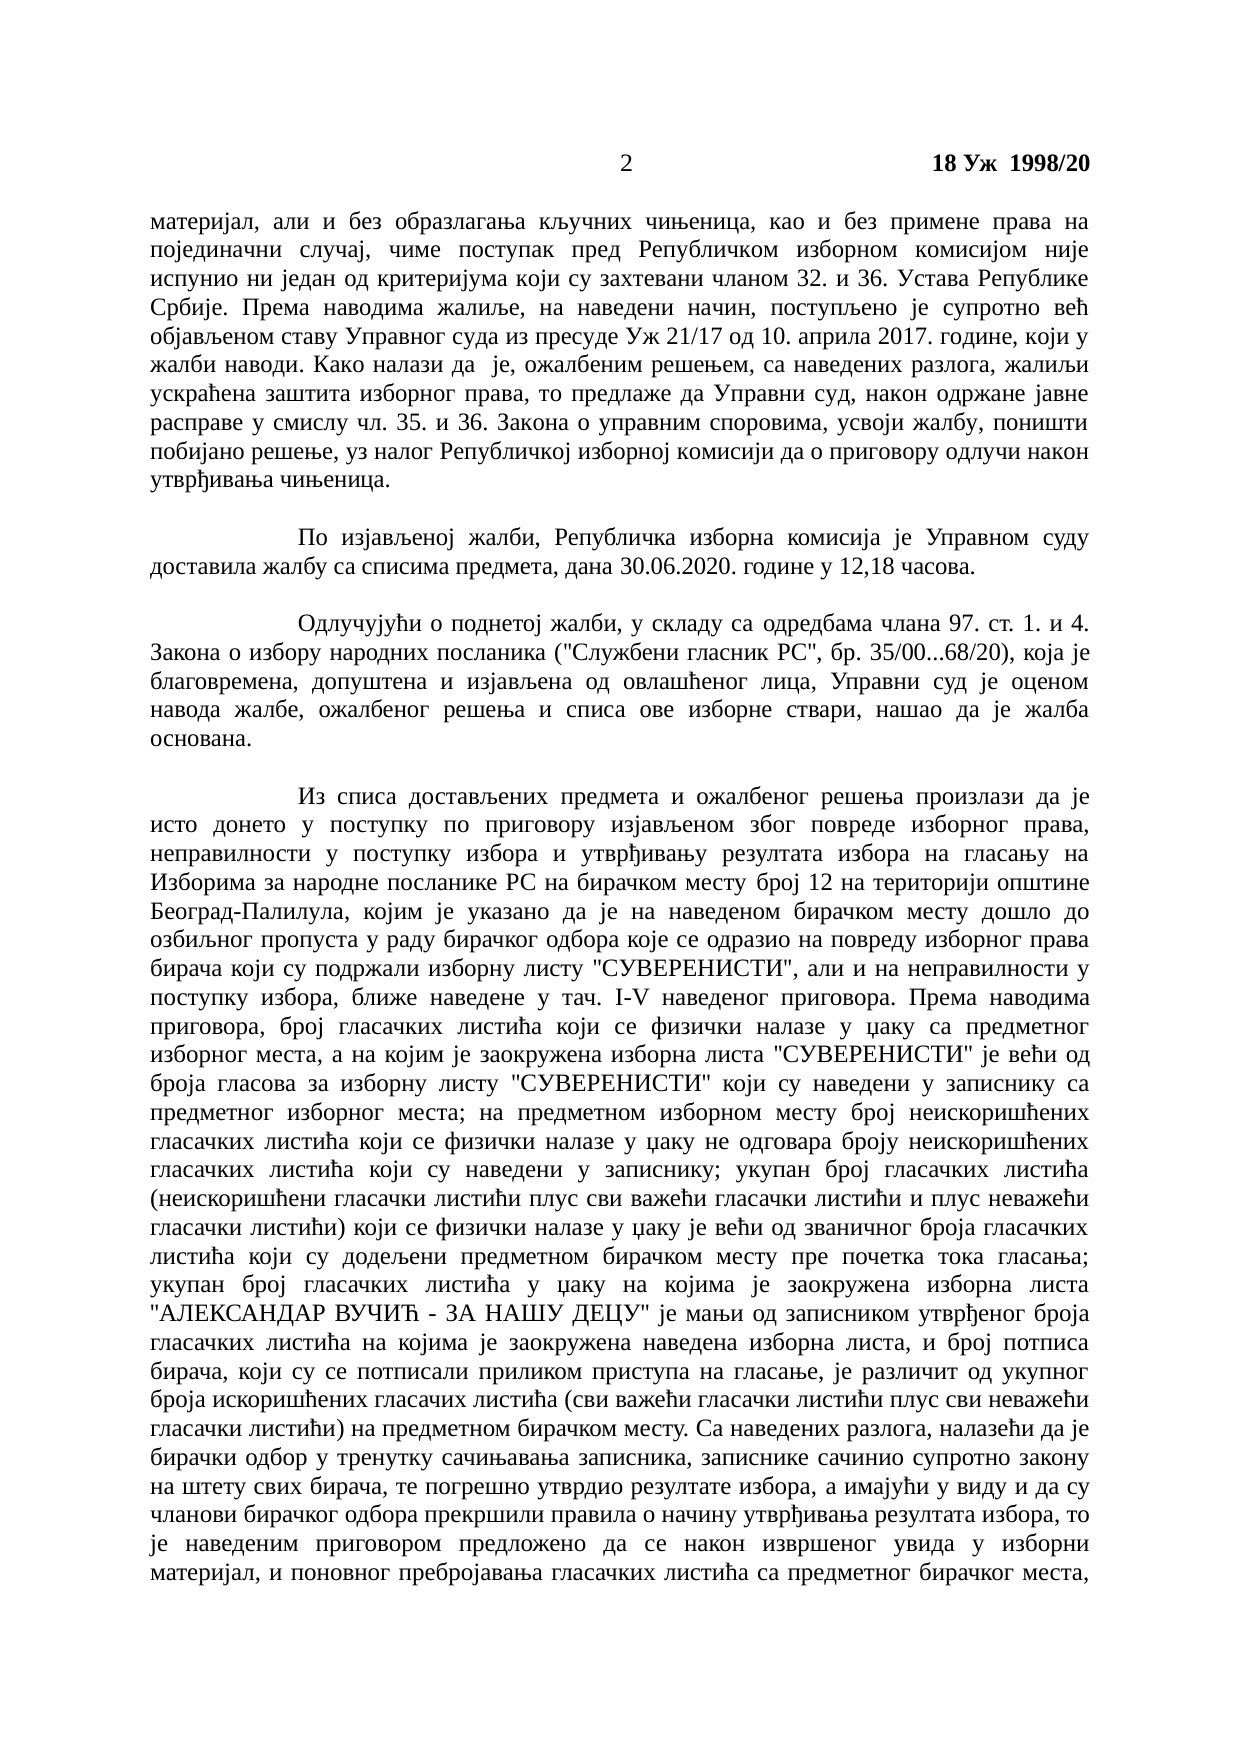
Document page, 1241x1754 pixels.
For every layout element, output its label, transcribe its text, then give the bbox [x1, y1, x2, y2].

text Одлучујући о поднетој жалби, у складу са одредбама члана 97. ст. 1. и 4. Закона о избору народних посланика (''Службени гласник РС'', бр. 35/00...68/20), која је благовремена, допуштена и изјављена од овлашћеног лица, Управни суд је оценом навода жалбе, ожалбеног решења и списа ове изборне ствари, нашао да је жалба основана. [150, 608, 1090, 752]
text Из списа достављених предмета и ожалбеног решења произлази да је исто донето у поступку по приговору изјављеном због повреде изборног права, неправилности у поступку избора и утврђивању резултата избора на гласању на Изборима за народне посланике РС на бирачком месту број 12 на територији општине Београд-Палилула, којим је указано да је на наведеном бирачком месту дошло до озбиљног пропуста у раду бирачког одбора које се одразио на повреду изборног права бирача који су подржали изборну листу ''СУВЕРЕНИСТИ'', али и на неправилности у поступку избора, ближе наведене у тач. I-V наведеног приговора. Према наводима приговора, број гласачких листића који се физички налазе у џаку са предметног изборног места, а на којим је заокружена изборна листа ''СУВЕРЕНИСТИ'' је већи од броја гласова за изборну листу ''СУВЕРЕНИСТИ'' који су наведени у записнику са предметног изборног места; на предметном изборном месту број неискоришћених гласачких листића који се физички налазе у џаку не одговара броју неискоришћених гласачких листића који су наведени у записнику; укупан број гласачких листића (неискоришћени гласачки листићи плус сви важећи гласачки листићи и плус неважећи гласачки листићи) који се физички налазе у џаку је већи од званичног броја гласачких листића који су додељени предметном бирачком месту пре почетка тока гласања; укупан број гласачких листића у џаку на којима је заокружена изборна листа ''АЛЕКСАНДАР ВУЧИЋ - ЗА НАШУ ДЕЦУ'' је мањи од записником утврђеног броја гласачких листића на којима је заокружена наведена изборна листа, и број потписа бирача, који су се потписали приликом приступа на гласање, је различит од укупног броја искоришћених гласачих листића (сви важећи гласачки листићи плус сви неважећи гласачки листићи) на предметном бирачком месту. Са наведених разлога, налазећи да је бирачки одбор у тренутку сачињавања записника, записнике сачинио супротно закону на штету свих бирача, те погрешно утврдио резултате избора, а имајући у виду и да су чланови бирачког одбора прекршили правила о начину утврђивања резултата избора, то је наведеним приговором предложено да се након извршеног увида у изборни материјал, и поновног пребројавања гласачких листића са предметног бирачког места, [150, 781, 1090, 1586]
text материјал, али и без образлагања кључних чињеница, као и без примене права на појединачни случај, чиме поступак пред Републичком изборном комисијом није испунио ни један од критеријума који су захтевани чланом 32. и 36. Устава Републике Србије. Према наводима жалиље, на наведени начин, поступљено је супротно већ објављеном ставу Управног суда из пресуде Уж 21/17 од 10. априла 2017. године, који у жалби наводи. Како налази да је, ожалбеним решењем, са наведених разлога, жалиљи ускраћена заштита изборног права, то предлаже да Управни суд, након одржане јавне расправе у смислу чл. 35. и 36. Закона о управним споровима, усвоји жалбу, поништи побијано решење, уз налог Републичкој изборној комисији да о приговору одлучи након утврђивања чињеница. [150, 206, 1090, 493]
text По изјављеној жалби, Републичка изборна комисија је Управном суду доставила жалбу са списима предмета, дана 30.06.2020. године у 12,18 часова. [150, 522, 1090, 579]
